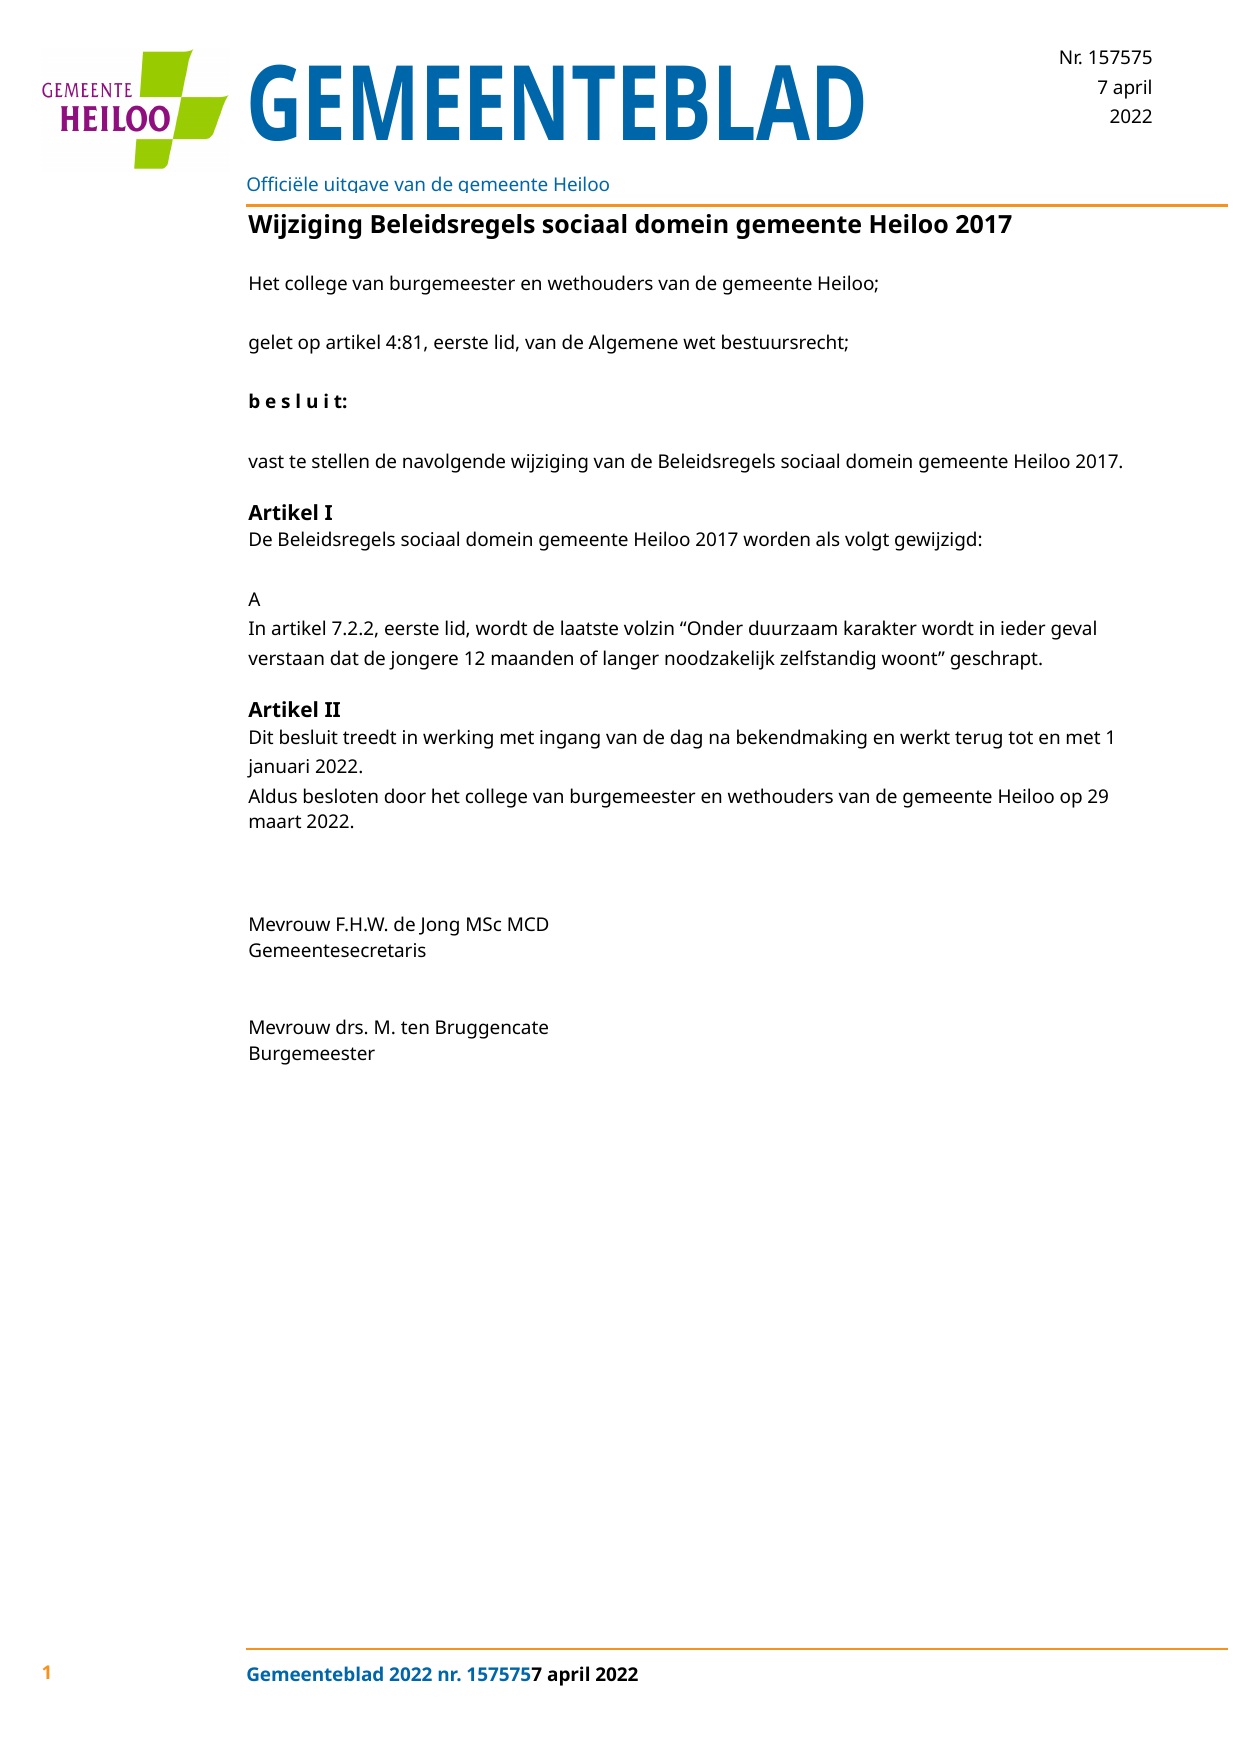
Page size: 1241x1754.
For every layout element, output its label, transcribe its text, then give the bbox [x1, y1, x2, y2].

text Aldus besloten door het college van burgemeester en wethouders van de gemeente Heiloo op 29 maart 2022. [248, 783, 1152, 834]
text De Beleidsregels sociaal domein gemeente Heiloo 2017 worden als volgt gewijzigd: [248, 527, 1152, 552]
text Burgemeester [248, 1040, 1152, 1066]
text Het college van burgemeester en wethouders van de gemeente Heiloo; [248, 270, 1152, 296]
text Gemeentesecretaris [248, 937, 1152, 963]
text gelet op artikel 4:81, eerste lid, van de Algemene wet bestuursrecht; [248, 329, 1152, 355]
text In artikel 7.2.2, eerste lid, wordt de laatste volzin “Onder duurzaam karakter wordt in ieder geval verstaan dat de jongere 12 maanden of langer noodzakelijk zelfstandig woont” geschrapt. [248, 615, 1152, 671]
text Mevrouw F.H.W. de Jong MSc MCD [248, 912, 1152, 937]
text Artikel I [248, 498, 1152, 527]
text Dit besluit treedt in werking met ingang van de dag na bekendmaking en werkt terug tot en met 1 januari 2022. [248, 724, 1152, 779]
text b e s l u i t: [248, 389, 1152, 414]
text A [248, 586, 1152, 612]
text vast te stellen de navolgende wijziging van de Beleidsregels sociaal domein gemeente Heiloo 2017. [248, 448, 1152, 473]
text Wijziging Beleidsregels sociaal domein gemeente Heiloo 2017 [248, 207, 1152, 241]
picture [41, 47, 231, 172]
text Mevrouw drs. M. ten Bruggencate [248, 1014, 1152, 1040]
text Artikel II [248, 695, 1152, 724]
